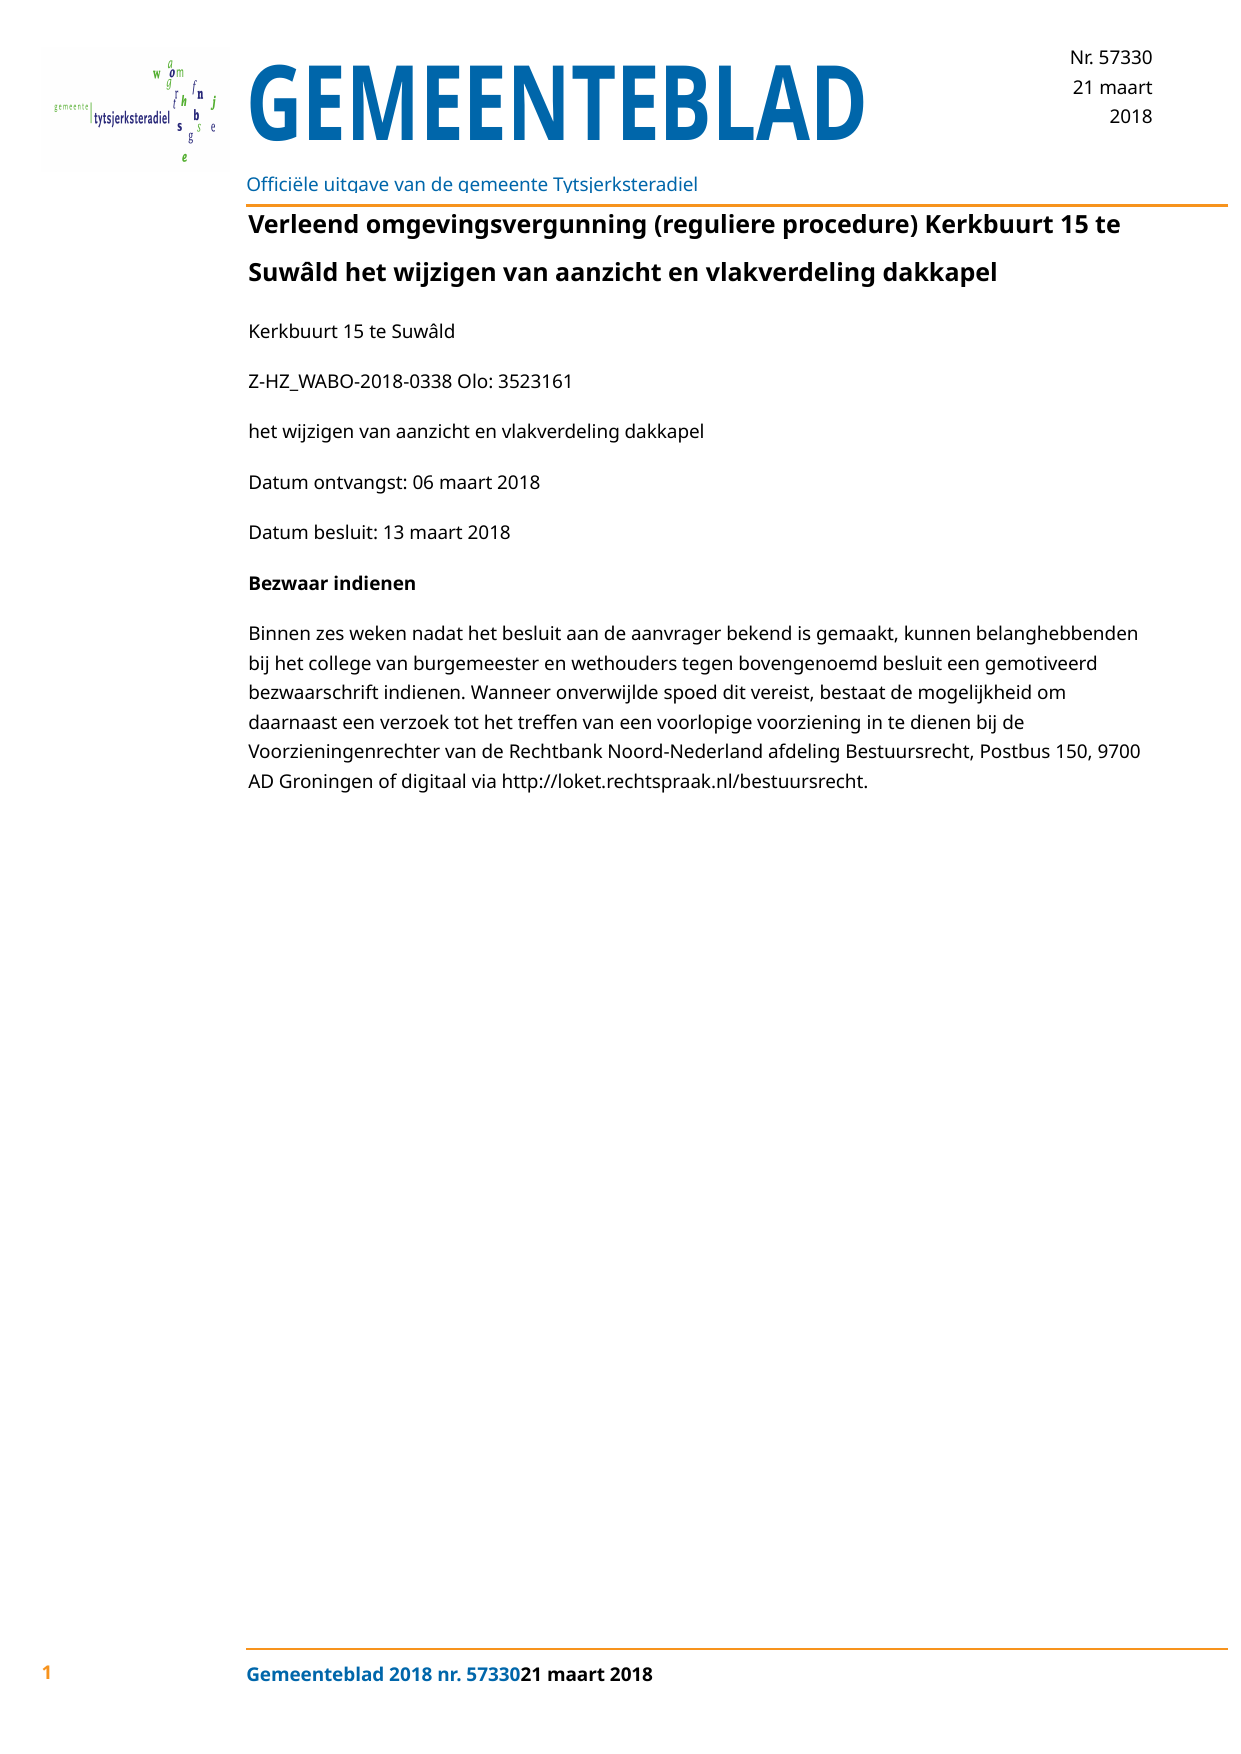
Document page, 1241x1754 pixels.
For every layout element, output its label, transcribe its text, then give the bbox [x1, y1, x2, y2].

text Verleend omgevingsvergunning (reguliere procedure) Kerkbuurt 15 te Suwâld het wijzigen van aanzicht en vlakverdeling dakkapel [248, 207, 1152, 288]
picture [41, 47, 231, 172]
text Z-HZ_WABO-2018-0338 Olo: 3523161 [248, 368, 1152, 394]
text het wijzigen van aanzicht en vlakverdeling dakkapel [248, 419, 1152, 444]
text Datum besluit: 13 maart 2018 [248, 519, 1152, 545]
text Bezwaar indienen [248, 570, 1152, 596]
text Kerkbuurt 15 te Suwâld [248, 318, 1152, 344]
text Datum ontvangst: 06 maart 2018 [248, 469, 1152, 495]
text Binnen zes weken nadat het besluit aan de aanvrager bekend is gemaakt, kunnen belanghebbenden bij het college van burgemeester en wethouders tegen bovengenoemd besluit een gemotiveerd bezwaarschrift indienen. Wanneer onverwijlde spoed dit vereist, bestaat de mogelijkheid om daarnaast een verzoek tot het treffen van een voorlopige voorziening in te dienen bij de Voorzieningenrechter van de Rechtbank Noord-Nederland afdeling Bestuursrecht, Postbus 150, 9700 AD Groningen of digitaal via http://loket.rechtspraak.nl/bestuursrecht. [248, 620, 1152, 794]
